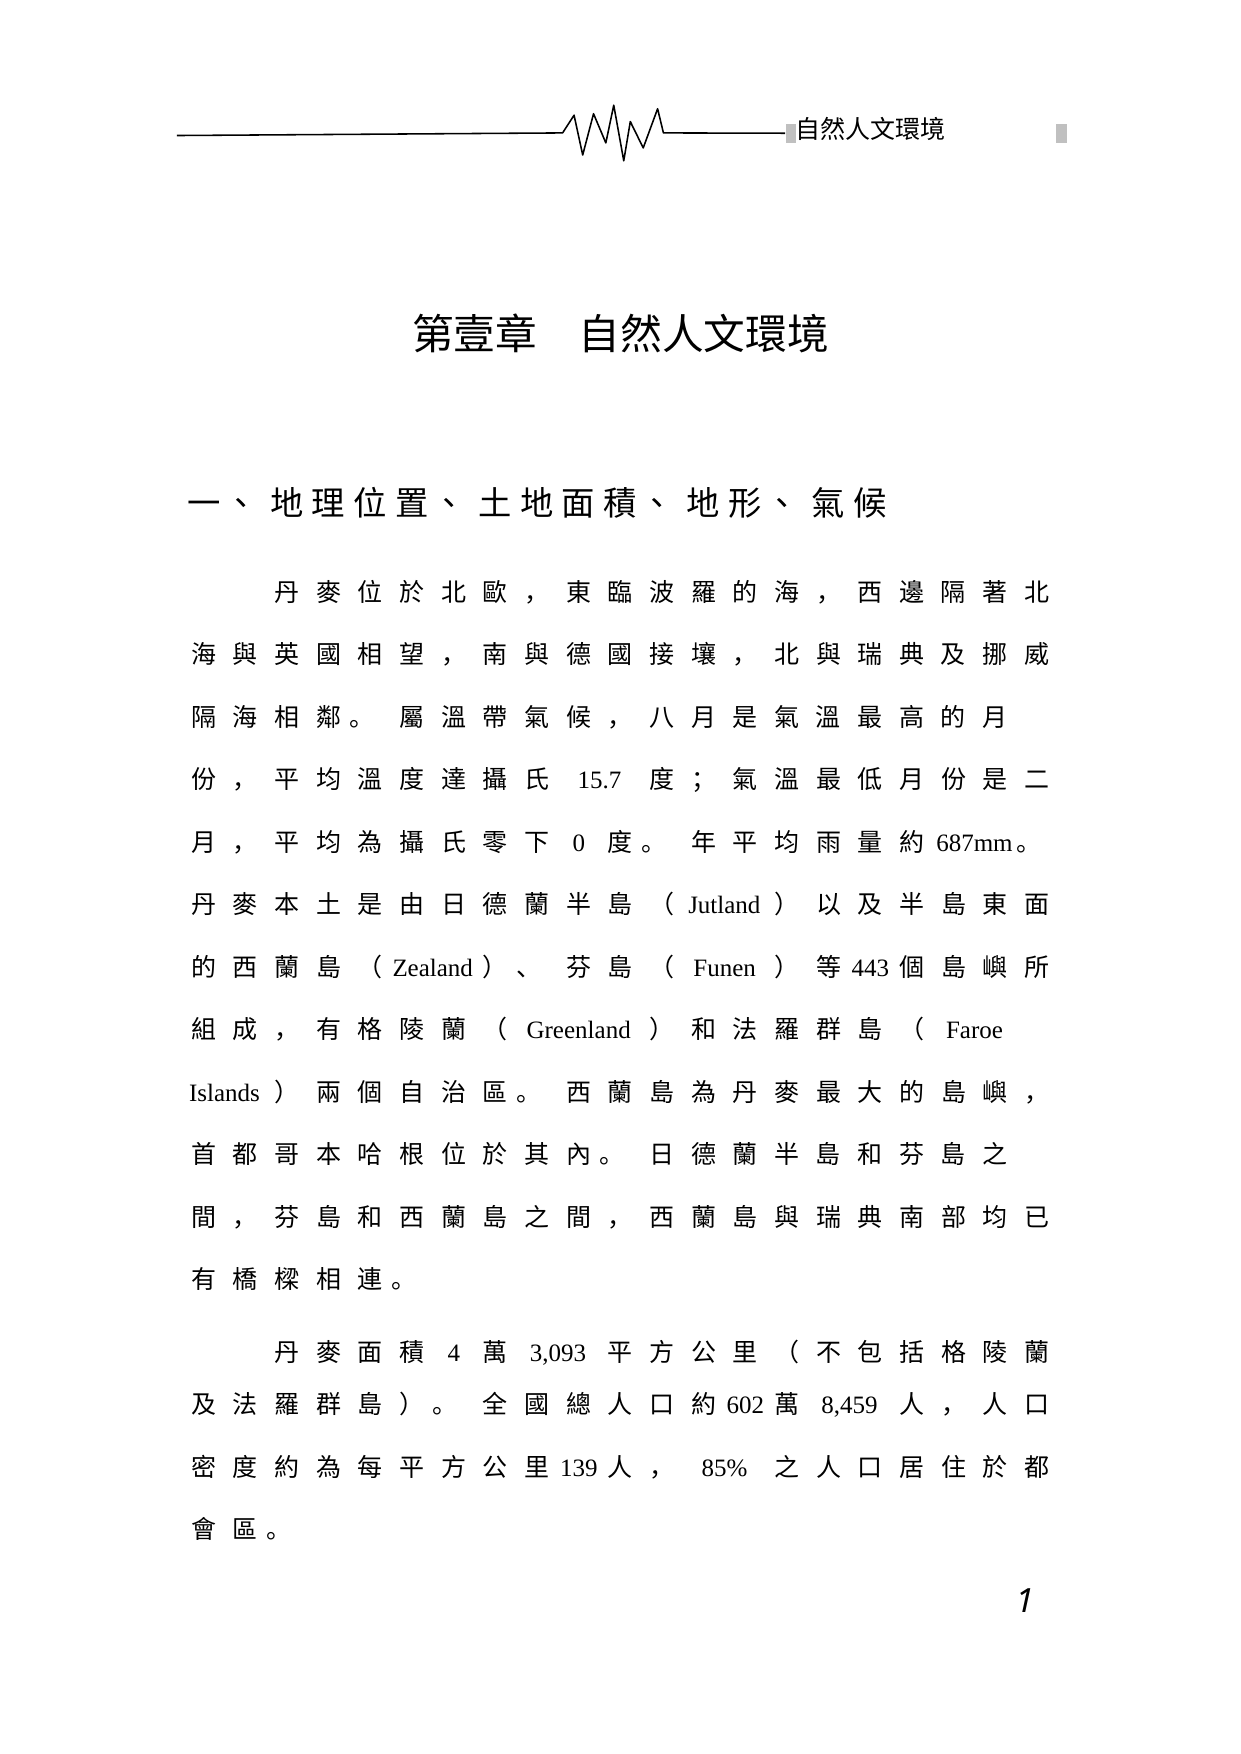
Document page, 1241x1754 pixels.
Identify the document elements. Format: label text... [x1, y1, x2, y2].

text 第壹章 自然人文環境 [183, 290, 1058, 352]
text 丹麥位於北歐，東臨波羅的海，西邊隔著北海與英國相望，南與德國接壤，北與瑞典及挪威隔海相鄰。屬溫帶氣候，八月是氣溫最高的月份，平均溫度達攝氏15.7度；氣溫最低月份是二月，平均為攝氏零下0度。年平均雨量約687mm。丹麥本土是由日德蘭半島（Jutland）以及半島東面的西蘭島（Zealand）、芬島（Funen）等443個島嶼所組成，有格陵蘭（Greenland）和法羅群島（Faroe Islands）兩個自治區。西蘭島為丹麥最大的島嶼，首都哥本哈根位於其內。日德蘭半島和芬島之間，芬島和西蘭島之間，西蘭島與瑞典南部均已有橋樑相連。 [183, 549, 1058, 1299]
text 一、地理位置、土地面積、地形、氣候 [183, 459, 1058, 522]
text 丹麥面積4萬3,093平方公里（不包括格陵蘭及法羅群島）。全國總人口約602萬8,459人，人口密度約為每平方公里139人，85%之人口居住於都會區。 [183, 1299, 1058, 1549]
